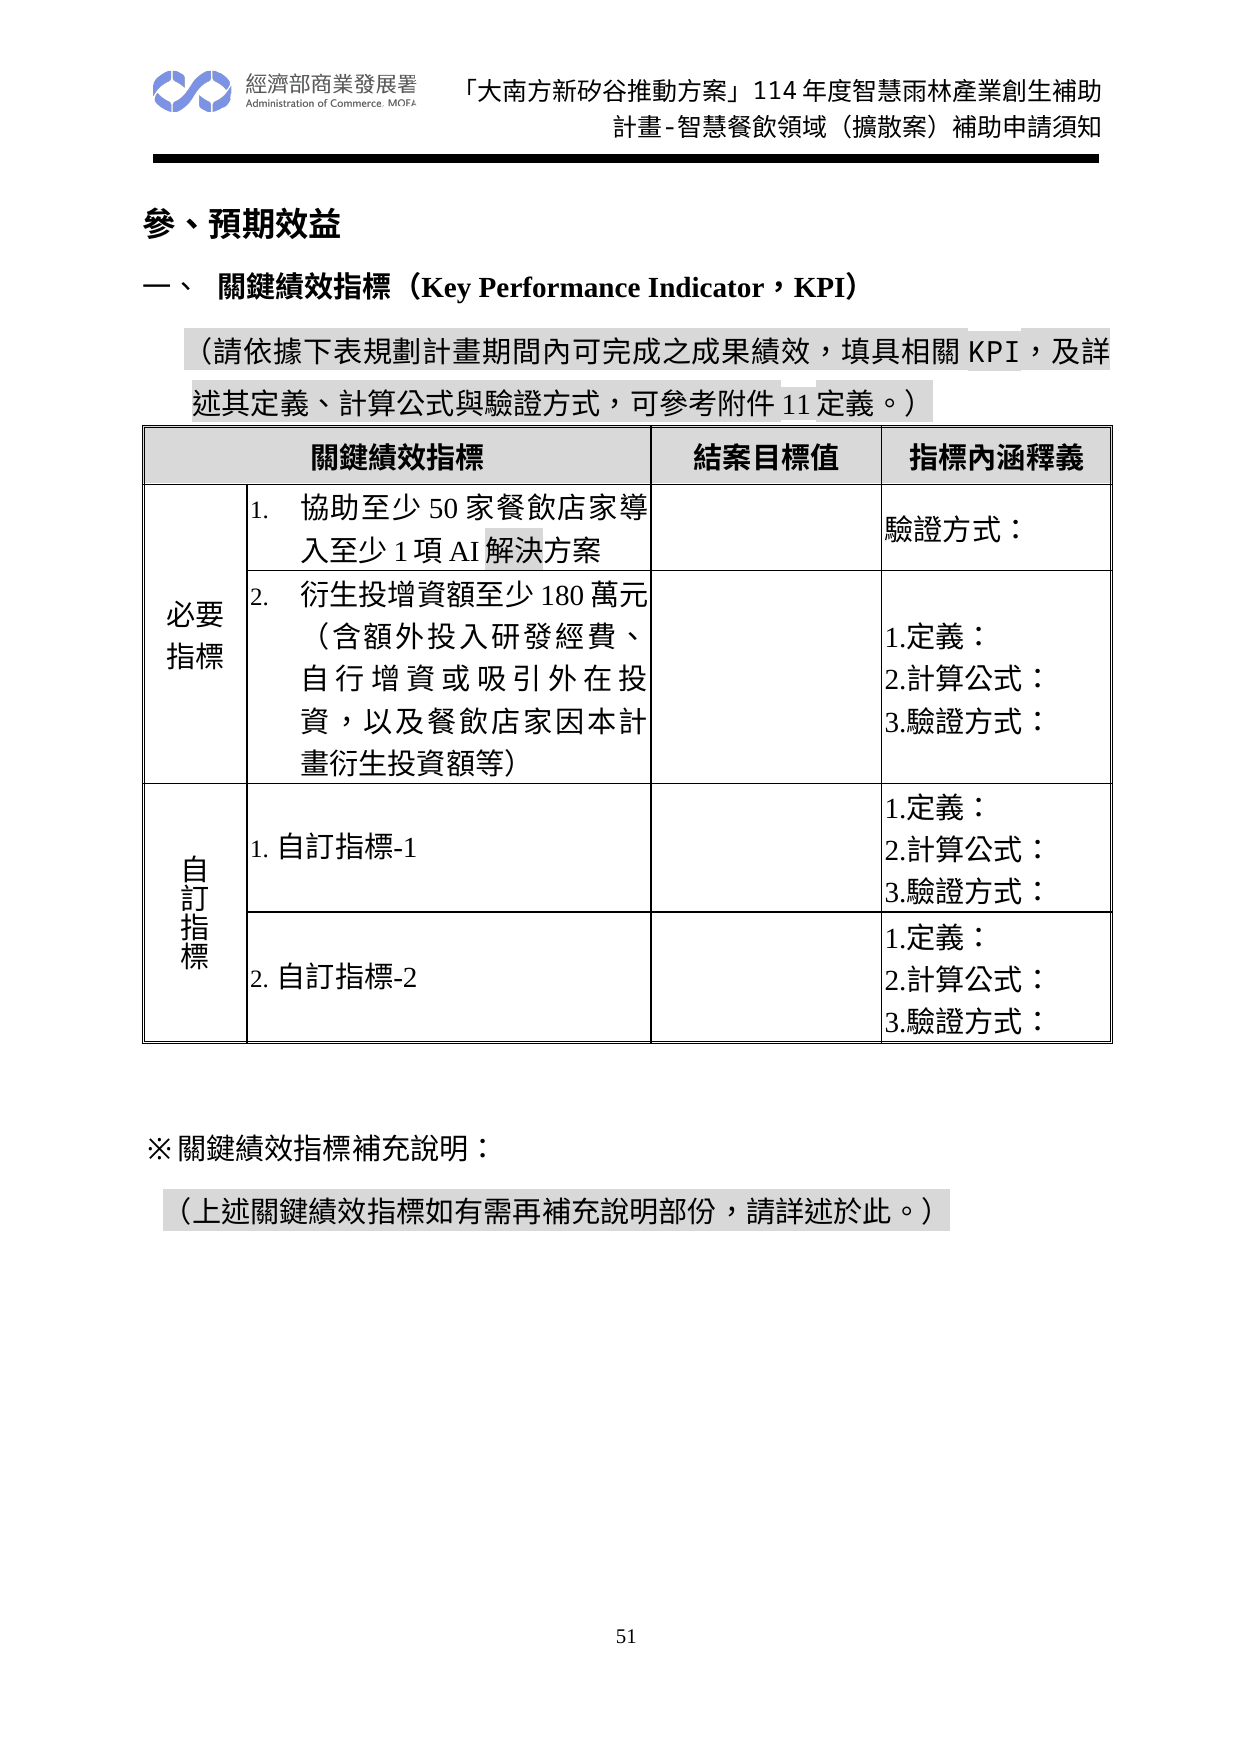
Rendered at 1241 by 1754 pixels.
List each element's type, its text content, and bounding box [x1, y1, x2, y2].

text （上述關鍵績效指標如有需再補充說明部份，請詳述於此。） [163, 1168, 1110, 1230]
table_cell 自訂指標-2 [248, 913, 650, 1041]
text （請依據下表規劃計畫期間內可完成之成果績效，填具相關KPI，及詳述其定義、計算公式與驗證方式，可參考附件11定義。） [183, 320, 1110, 424]
table_cell [652, 913, 881, 1041]
table_header 結案目標值 [652, 428, 881, 483]
subtitle 參、預期效益 [142, 181, 1110, 243]
table_cell 驗證方式： [882, 485, 1110, 570]
table_cell 自訂指標-1 [248, 784, 650, 911]
table_cell 自訂指標 [145, 784, 246, 1041]
list 關鍵績效指標（Key Performance Indicator，KPI） [142, 256, 1110, 308]
table_cell 1.定義： 2.計算公式： 3.驗證方式： [882, 784, 1110, 911]
table_cell 1.定義： 2.計算公式： 3.驗證方式： [882, 913, 1110, 1041]
table_header 關鍵績效指標 [145, 428, 650, 483]
table_cell [652, 784, 881, 911]
table_cell 1.定義： 2.計算公式： 3.驗證方式： [882, 571, 1110, 783]
table_cell 協助至少50家餐飲店家導入至少1項AI解決方案 [248, 485, 650, 570]
text ※關鍵績效指標補充說明： [142, 1126, 1110, 1168]
table_cell 必要指標 [145, 485, 246, 783]
table_cell [652, 571, 881, 783]
table_cell [652, 485, 881, 570]
table_header 指標內涵釋義 [882, 428, 1110, 483]
table_cell 衍生投增資額至少180萬元（含額外投入研發經費、自行增資或吸引外在投資，以及餐飲店家因本計畫衍生投資額等） [248, 571, 650, 783]
